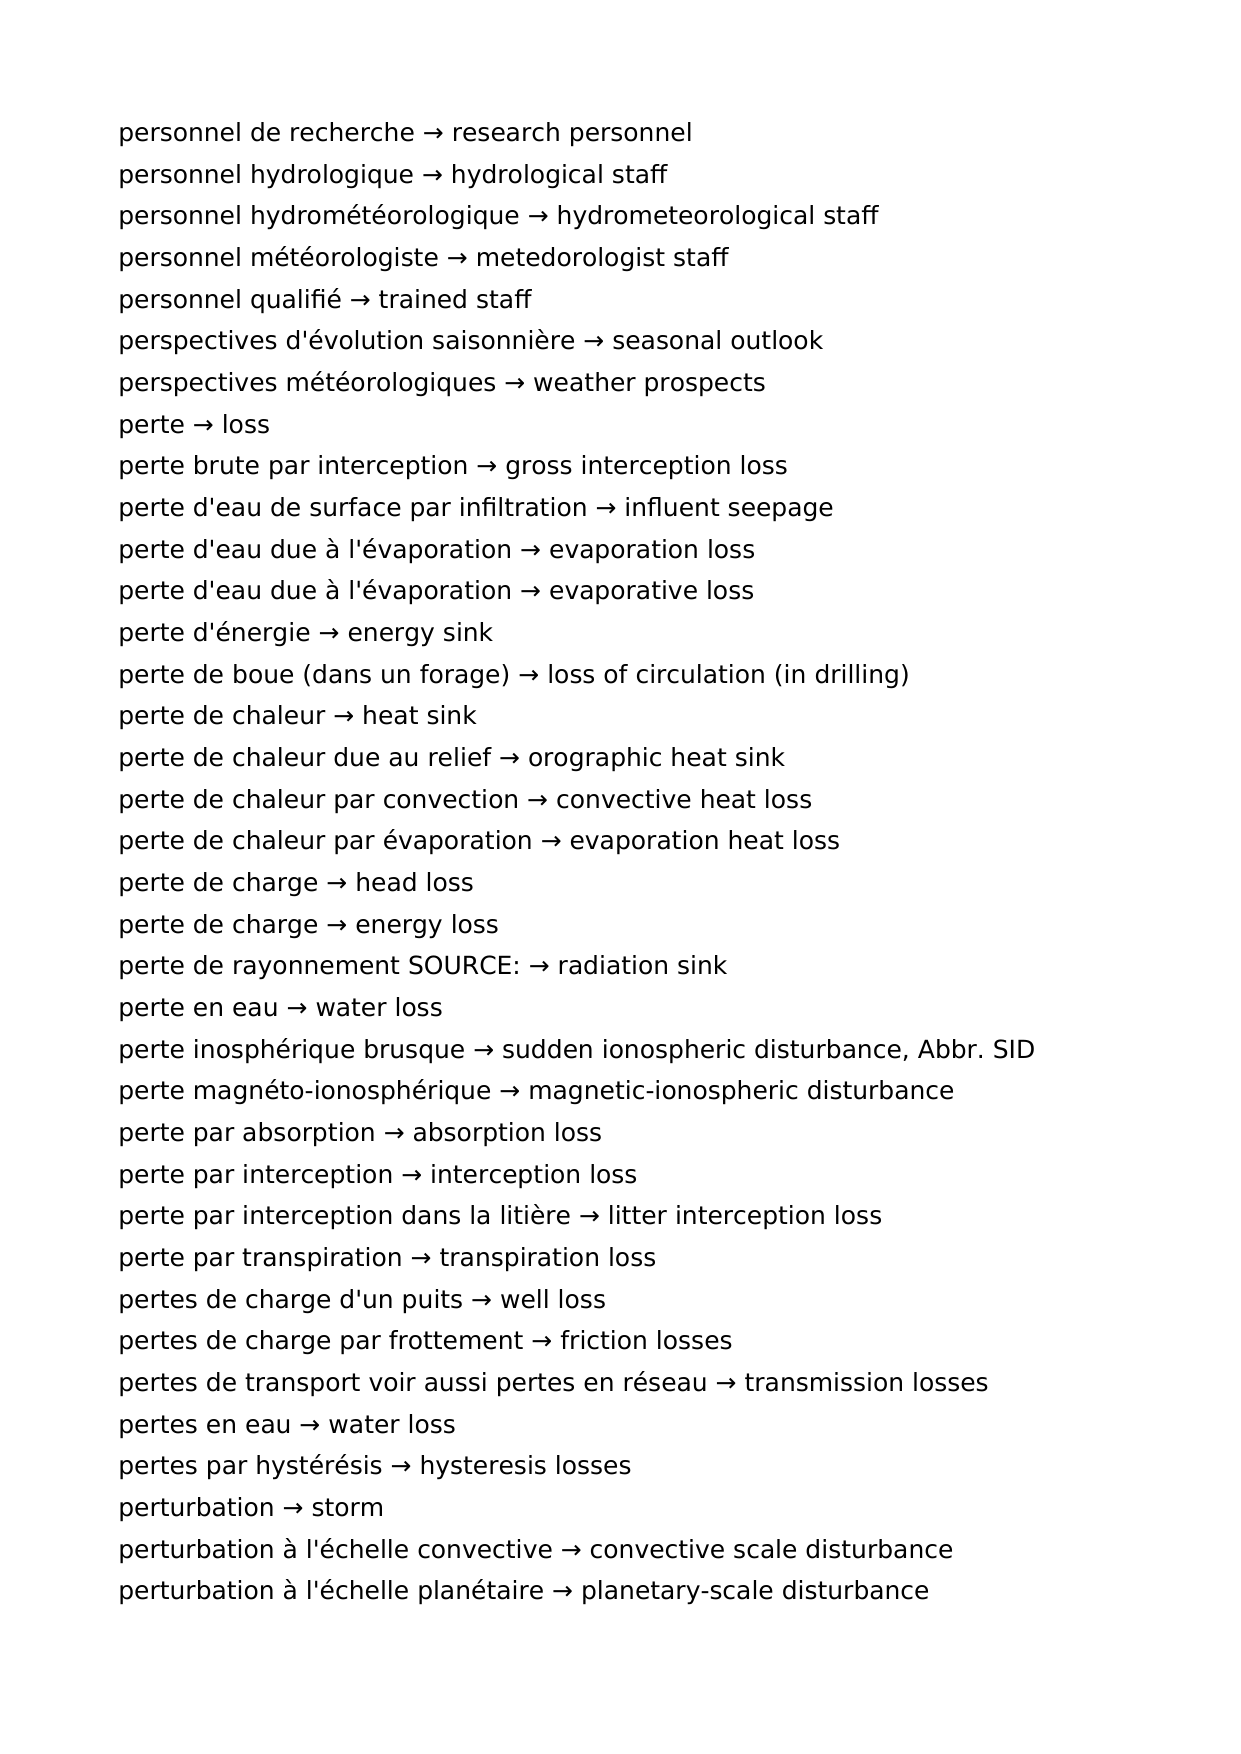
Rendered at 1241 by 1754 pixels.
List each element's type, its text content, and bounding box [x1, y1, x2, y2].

text perte d'eau due à l'évaporation → evaporation loss [118, 535, 1122, 564]
text pertes de charge par frottement → friction losses [118, 1326, 1122, 1356]
text perte de charge → energy loss [118, 910, 1122, 939]
text perte de rayonnement SOURCE: → radiation sink [118, 951, 1122, 981]
text personnel hydrométéorologique → hydrometeorological staff [118, 201, 1122, 231]
text perte de boue (dans un forage) → loss of circulation (in drilling) [118, 660, 1122, 689]
text pertes de charge d'un puits → well loss [118, 1285, 1122, 1314]
text perspectives d'évolution saisonnière → seasonal outlook [118, 326, 1122, 356]
text personnel de recherche → research personnel [118, 118, 1122, 147]
text perte de chaleur due au relief → orographic heat sink [118, 743, 1122, 772]
text personnel qualifié → trained staff [118, 285, 1122, 314]
text perte par transpiration → transpiration loss [118, 1243, 1122, 1272]
text perte d'eau de surface par infiltration → influent seepage [118, 493, 1122, 522]
text perturbation à l'échelle convective → convective scale disturbance [118, 1535, 1122, 1564]
text perte en eau → water loss [118, 993, 1122, 1022]
text perte brute par interception → gross interception loss [118, 451, 1122, 481]
text perturbation à l'échelle planétaire → planetary-scale disturbance [118, 1576, 1122, 1606]
text perte d'énergie → energy sink [118, 618, 1122, 647]
text perte de chaleur par convection → convective heat loss [118, 785, 1122, 814]
text pertes par hystérésis → hysteresis losses [118, 1451, 1122, 1481]
text perspectives météorologiques → weather prospects [118, 368, 1122, 397]
text personnel météorologiste → metedorologist staff [118, 243, 1122, 272]
text perte de chaleur → heat sink [118, 701, 1122, 731]
text personnel hydrologique → hydrological staff [118, 160, 1122, 189]
text perte par interception → interception loss [118, 1160, 1122, 1189]
text perte de charge → head loss [118, 868, 1122, 897]
text perte par interception dans la litière → litter interception loss [118, 1201, 1122, 1231]
text perte → loss [118, 410, 1122, 439]
text perte magnéto-ionosphérique → magnetic-ionospheric disturbance [118, 1076, 1122, 1106]
text pertes en eau → water loss [118, 1410, 1122, 1439]
text perte inosphérique brusque → sudden ionospheric disturbance, Abbr. SID [118, 1035, 1122, 1064]
text pertes de transport voir aussi pertes en réseau → transmission losses [118, 1368, 1122, 1397]
text perte d'eau due à l'évaporation → evaporative loss [118, 576, 1122, 606]
text perte de chaleur par évaporation → evaporation heat loss [118, 826, 1122, 856]
text perte par absorption → absorption loss [118, 1118, 1122, 1147]
text perturbation → storm [118, 1493, 1122, 1522]
